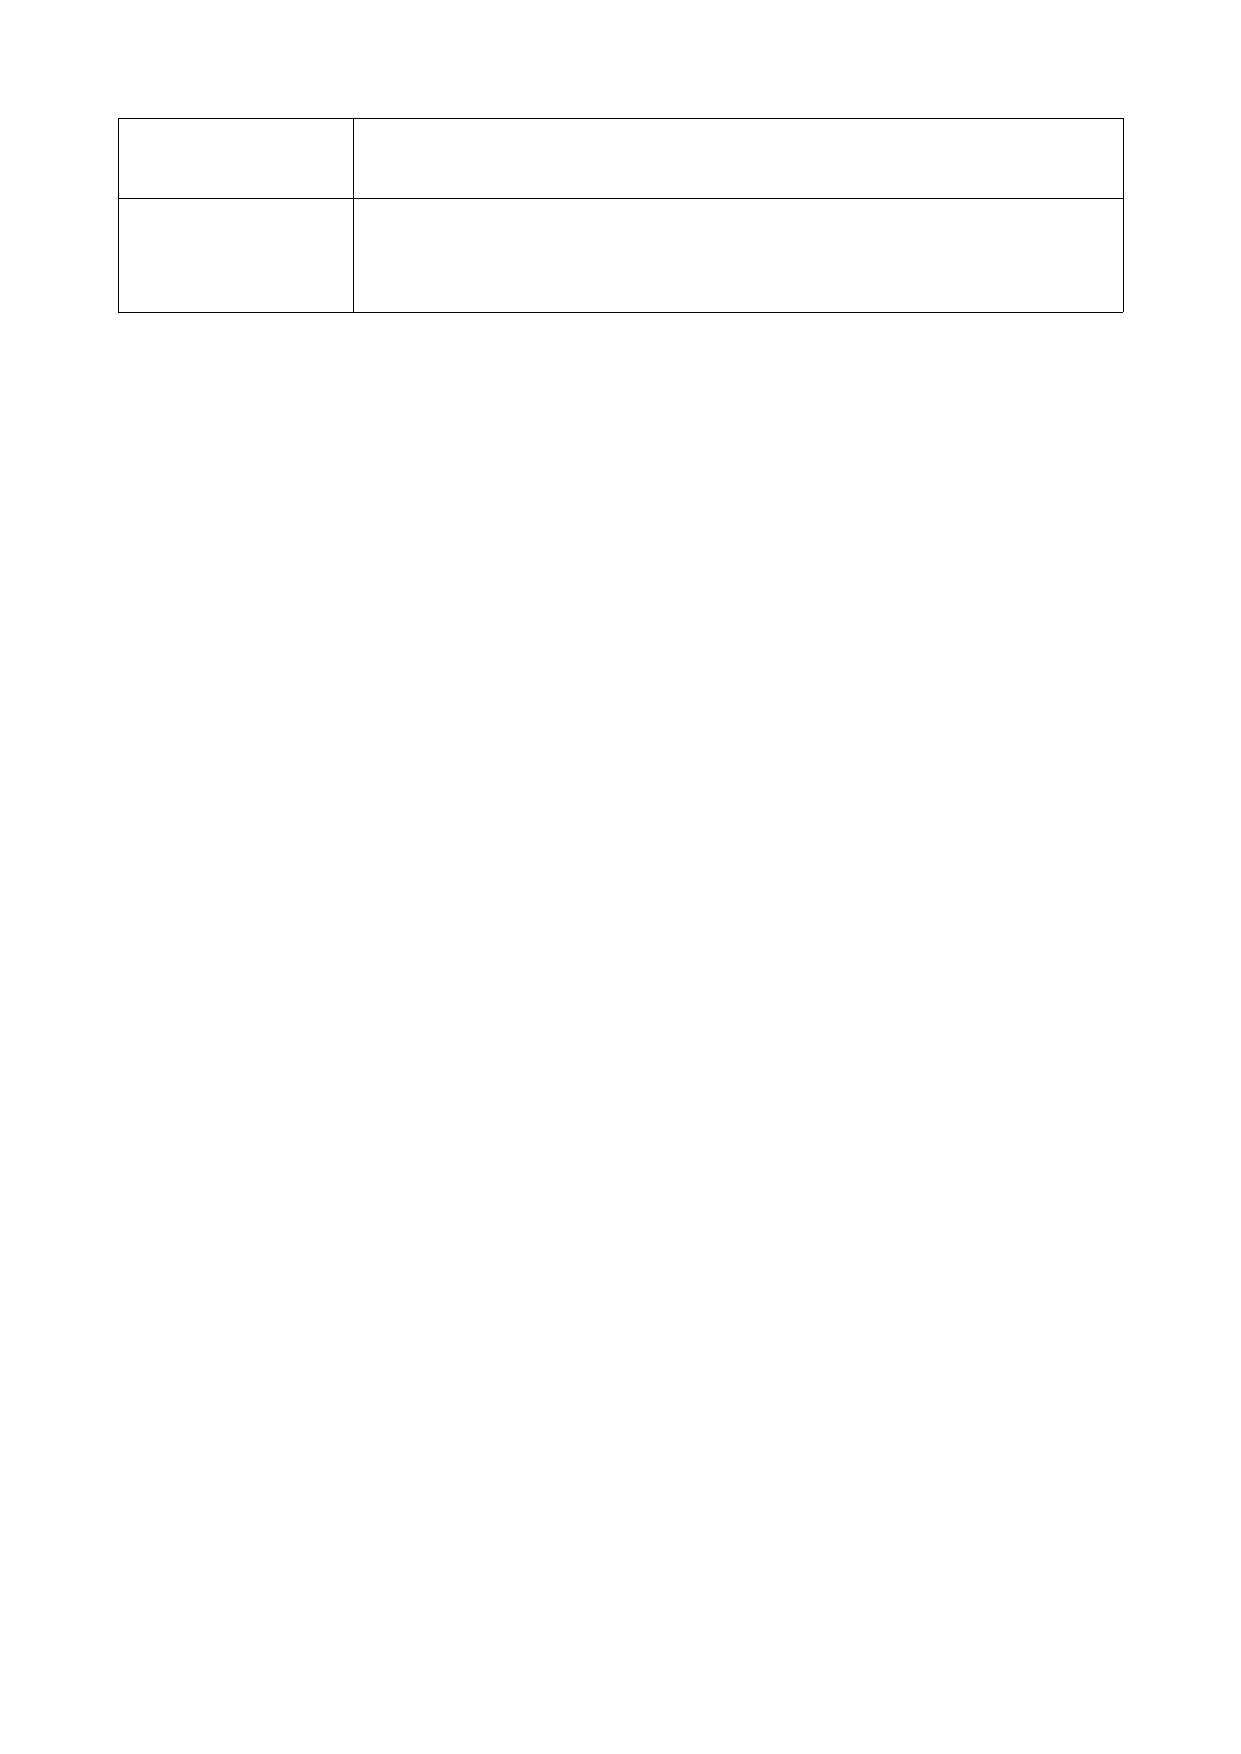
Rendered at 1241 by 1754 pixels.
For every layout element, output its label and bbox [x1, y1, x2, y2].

table_cell [119, 119, 353, 198]
table_cell [354, 119, 1123, 198]
table_cell [354, 199, 1123, 312]
table_cell [119, 199, 353, 312]
